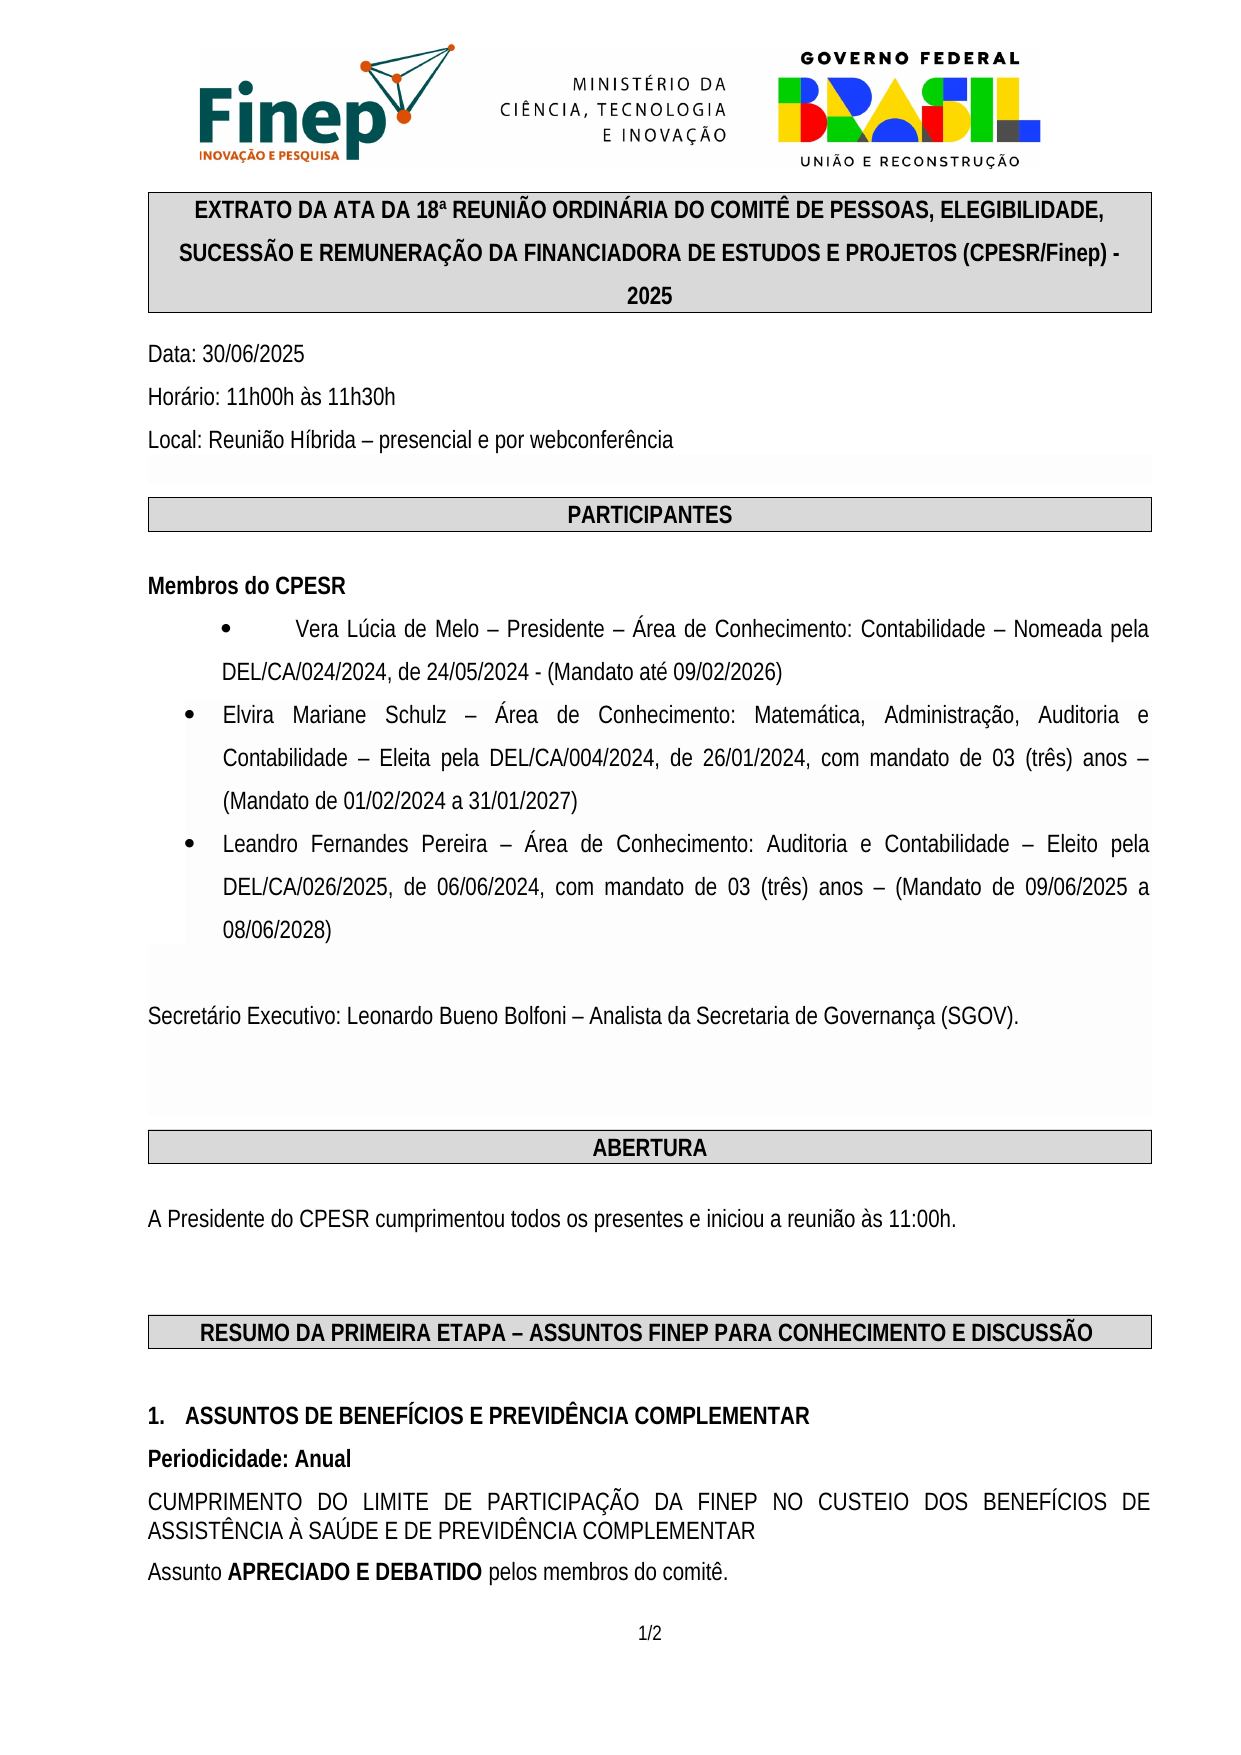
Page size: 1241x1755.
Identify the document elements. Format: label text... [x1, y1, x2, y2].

text PARTICIPANTES [149, 498, 1151, 531]
text Periodicidade: Anual [148, 1444, 1152, 1473]
text A Presidente do CPESR cumprimentou todos os presentes e iniciou a reunião às 11:00h. [148, 1204, 1152, 1232]
text CUMPRIMENTO DO LIMITE DE PARTICIPAÇÃO DA FINEP NO CUSTEIO DOS BENEFÍCIOS DE ASSISTÊNCIA À SAÚDE E DE PREVIDÊNCIA COMPLEMENTAR [148, 1487, 1152, 1544]
list ASSUNTOS DE BENEFÍCIOS E PREVIDÊNCIA COMPLEMENTAR [148, 1401, 1152, 1430]
text Local: Reunião Híbrida – presencial e por webconferência [148, 425, 1152, 454]
text ABERTURA [149, 1131, 1151, 1163]
text RESUMO DA PRIMEIRA ETAPA – ASSUNTOS FINEP PARA CONHECIMENTO E DISCUSSÃO [149, 1316, 1151, 1348]
text Data: 30/06/2025 [148, 339, 1152, 368]
text EXTRATO DA ATA DA 18ª REUNIÃO ORDINÁRIA DO COMITÊ DE PESSOAS, ELEGIBILIDADE, SUCESSÃO E REMUNERAÇÃO DA FINANCIADORA DE ESTUDOS E PROJETOS (CPESR/Finep) - 2025 [149, 193, 1151, 312]
text Membros do CPESR [148, 571, 1206, 600]
text Horário: 11h00h às 11h30h [148, 382, 1206, 411]
text Secretário Executivo: Leonardo Bueno Bolfoni – Analista da Secretaria de Governança (SGOV). [148, 1001, 1152, 1029]
list Elvira Mariane Schulz – Área de Conhecimento: Matemática, Administração, Auditoria e Contabilidade – Eleita pela DEL/CA/004/2024, de 26/01/2024, com mandato de 03 (três) anos – (Mandato de 01/02/2024 a 31/01/2027) [185, 700, 1152, 815]
text Assunto APRECIADO E DEBATIDO pelos membros do comitê. [148, 1557, 1152, 1586]
list Vera Lúcia de Melo – Presidente – Área de Conhecimento: Contabilidade – Nomeada pela DEL/CA/024/2024, de 24/05/2024 - (Mandato até 09/02/2026) [222, 614, 1152, 686]
list Leandro Fernandes Pereira – Área de Conhecimento: Auditoria e Contabilidade – Eleito pela DEL/CA/026/2025, de 06/06/2024, com mandato de 03 (três) anos – (Mandato de 09/06/2025 a 08/06/2028) [185, 829, 1152, 944]
